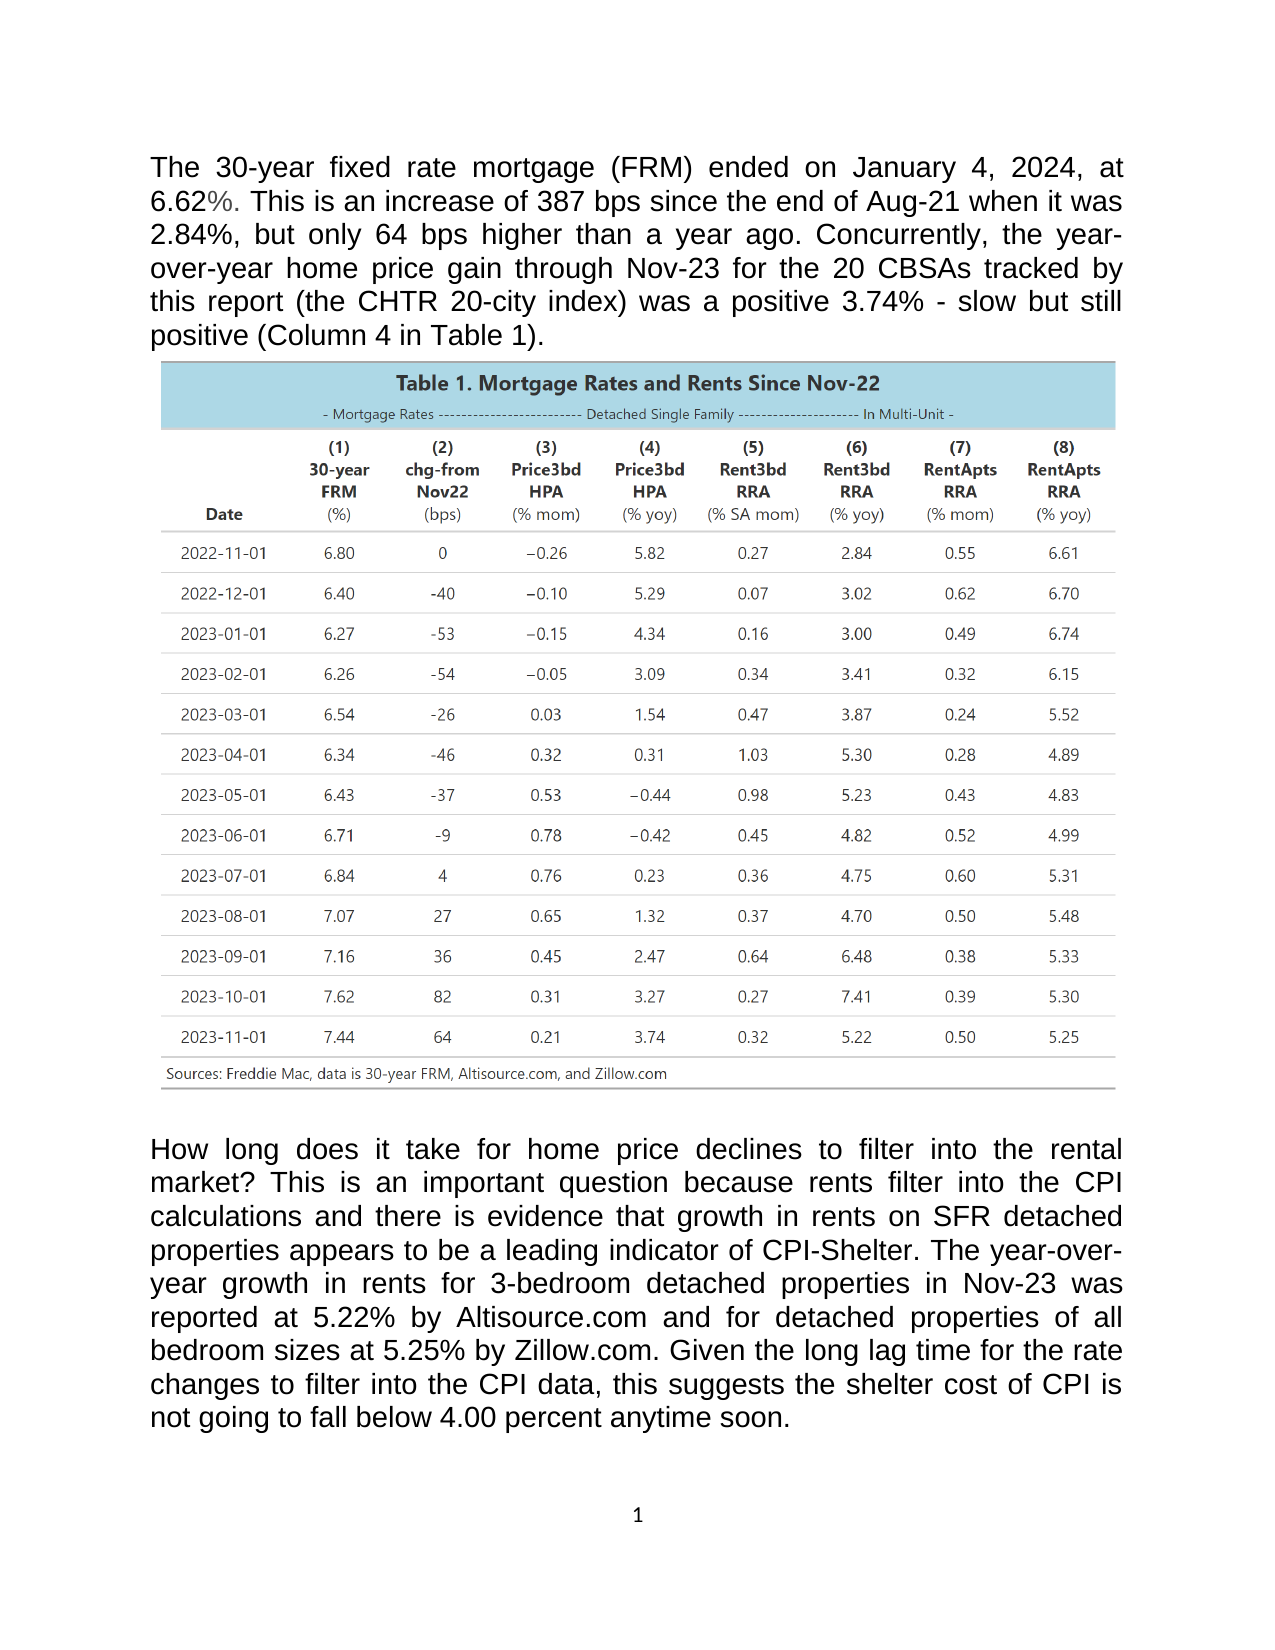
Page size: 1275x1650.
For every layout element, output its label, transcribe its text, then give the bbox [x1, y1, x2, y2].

text How long does it take for home price declines to filter into the rental market? This is an important question because rents filter into the CPI calculations and there is evidence that growth in rents on SFR detached properties appears to be a leading indicator of CPI-Shelter. The year-over-year growth in rents for 3-bedroom detached properties in Nov-23 was reported at 5.22% by Altisource.com and for detached properties of all bedroom sizes at 5.25% by Zillow.com. Given the long lag time for the rate changes to filter into the CPI data, this suggests the shelter cost of CPI is not going to fall below 4.00 percent anytime soon. [150, 1132, 1125, 1434]
text The 30-year fixed rate mortgage (FRM) ended on January 4, 2024, at 6.62%. This is an increase of 387 bps since the end of Aug-21 when it was 2.84%, but only 64 bps higher than a year ago. Concurrently, the year-over-year home price gain through Nov-23 for the 20 CBSAs tracked by this report (the CHTR 20-city index) was a positive 3.74% - slow but still positive (Column 4 in Table 1). [150, 150, 1125, 351]
